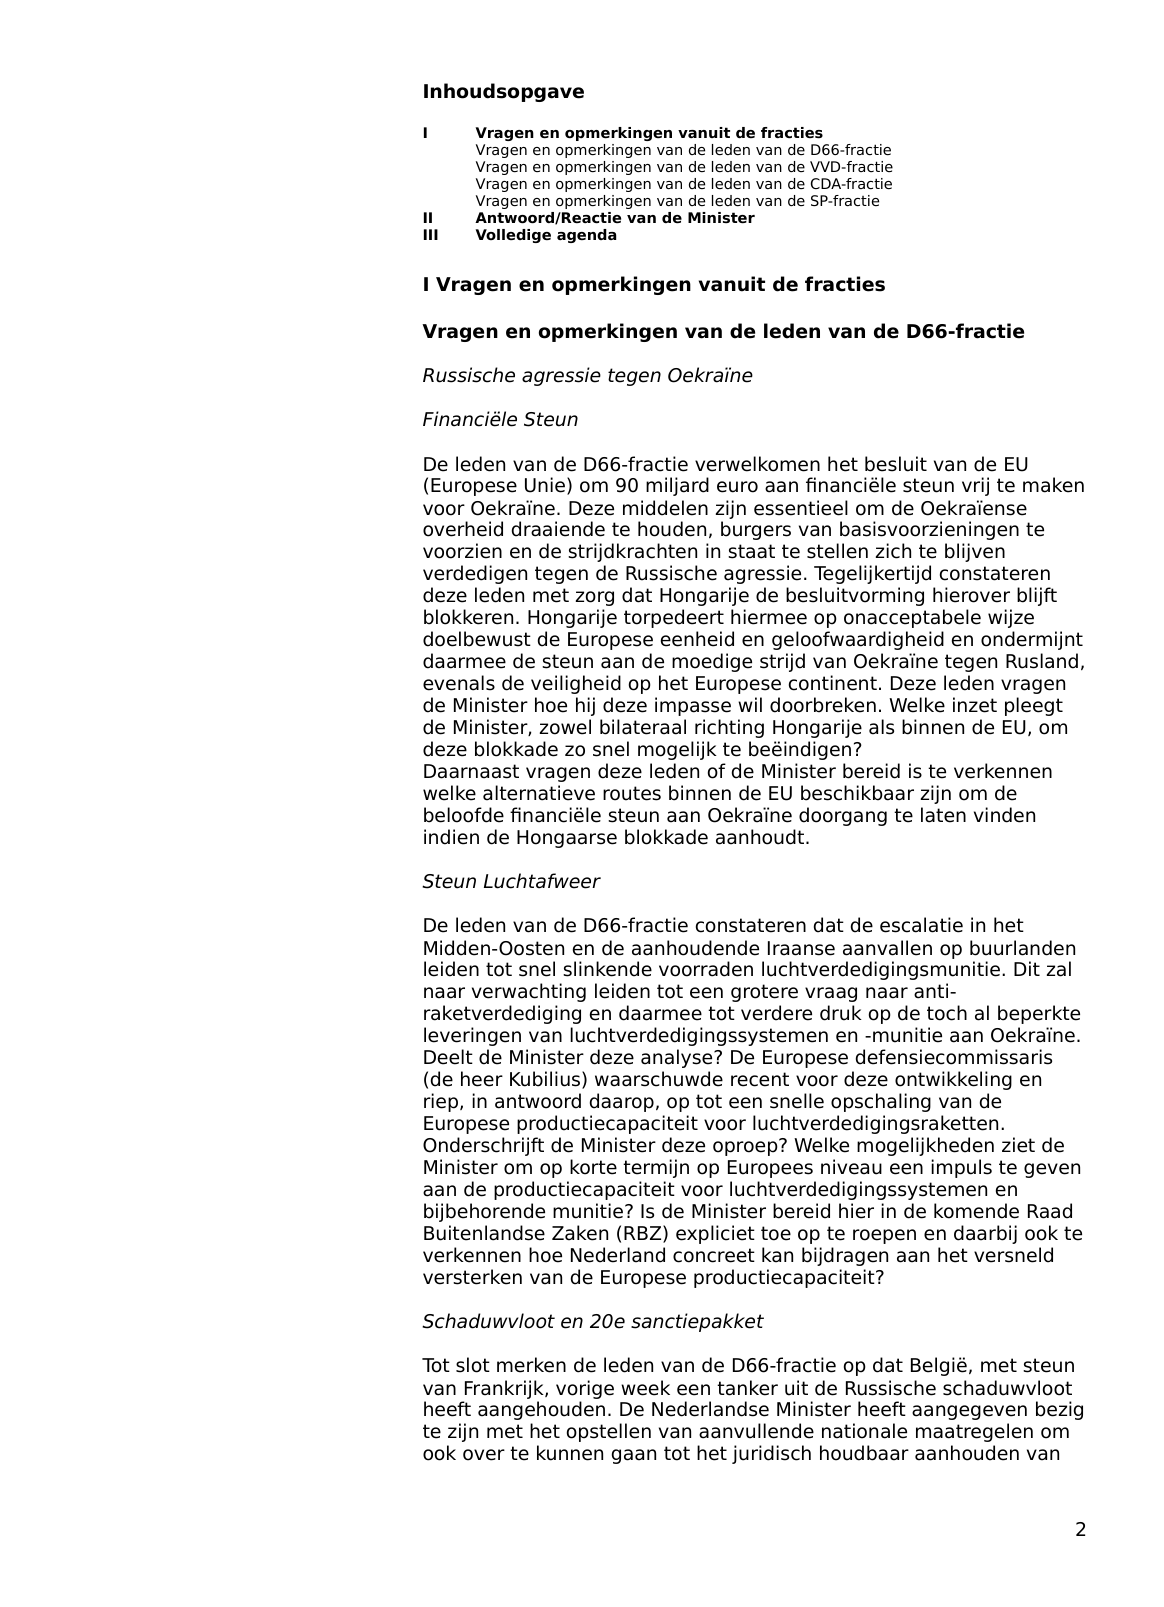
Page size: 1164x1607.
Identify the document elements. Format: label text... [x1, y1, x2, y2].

text De leden van de D66-fractie constateren dat de escalatie in het Midden-Oosten en de aanhoudende Iraanse aanvallen op buurlanden leiden tot snel slinkende voorraden luchtverdedigingsmunitie. Dit zal naar verwachting leiden tot een grotere vraag naar anti-raketverdediging en daarmee tot verdere druk op de toch al beperkte leveringen van luchtverdedigingssystemen en -munitie aan Oekraïne. Deelt de Minister deze analyse? De Europese defensiecommissaris (de heer Kubilius) waarschuwde recent voor deze ontwikkeling en riep, in antwoord daarop, op tot een snelle opschaling van de Europese productiecapaciteit voor luchtverdedigingsraketten. Onderschrijft de Minister deze oproep? Welke mogelijkheden ziet de Minister om op korte termijn op Europees niveau een impuls te geven aan de productiecapaciteit voor luchtverdedigingssystemen en bijbehorende munitie? Is de Minister bereid hier in de komende Raad Buitenlandse Zaken (RBZ) expliciet toe op te roepen en daarbij ook te verkennen hoe Nederland concreet kan bijdragen aan het versneld versterken van de Europese productiecapaciteit? [422, 915, 1087, 1289]
table_cell Vragen en opmerkingen van de leden van de CDA-fractie [470, 176, 1087, 193]
text Tot slot merken de leden van de D66-fractie op dat België, met steun van Frankrijk, vorige week een tanker uit de Russische schaduwvloot heeft aangehouden. De Nederlandse Minister heeft aangegeven bezig te zijn met het opstellen van aanvullende nationale maatregelen om ook over te kunnen gaan tot het juridisch houdbaar aanhouden van [422, 1355, 1087, 1465]
subtitle Russische agressie tegen Oekraïne [422, 365, 1087, 387]
subtitle Steun Luchtafweer [422, 871, 1087, 893]
table_cell II [422, 210, 469, 227]
table_header I [422, 125, 469, 142]
subtitle Vragen en opmerkingen van de leden van de D66-fractie [422, 321, 1087, 343]
table_cell Vragen en opmerkingen van de leden van de VVD-fractie [470, 159, 1087, 176]
subtitle Financiële Steun [422, 409, 1087, 431]
table_cell Volledige agenda [470, 227, 1087, 244]
table_cell [422, 142, 469, 159]
table_header Vragen en opmerkingen vanuit de fracties [470, 125, 1087, 142]
table_cell Antwoord/Reactie van de Minister [470, 210, 1087, 227]
text De leden van de D66-fractie verwelkomen het besluit van de EU (Europese Unie) om 90 miljard euro aan financiële steun vrij te maken voor Oekraïne. Deze middelen zijn essentieel om de Oekraïense overheid draaiende te houden, burgers van basisvoorzieningen te voorzien en de strijdkrachten in staat te stellen zich te blijven verdedigen tegen de Russische agressie. Tegelijkertijd constateren deze leden met zorg dat Hongarije de besluitvorming hierover blijft blokkeren. Hongarije torpedeert hiermee op onacceptabele wijze doelbewust de Europese eenheid en geloofwaardigheid en ondermijnt daarmee de steun aan de moedige strijd van Oekraïne tegen Rusland, evenals de veiligheid op het Europese continent. Deze leden vragen de Minister hoe hij deze impasse wil doorbreken. Welke inzet pleegt de Minister, zowel bilateraal richting Hongarije als binnen de EU, om deze blokkade zo snel mogelijk te beëindigen? [422, 453, 1087, 761]
table_cell [422, 176, 469, 193]
text Daarnaast vragen deze leden of de Minister bereid is te verkennen welke alternatieve routes binnen de EU beschikbaar zijn om de beloofde financiële steun aan Oekraïne doorgang te laten vinden indien de Hongaarse blokkade aanhoudt. [422, 761, 1087, 849]
table_cell [422, 159, 469, 176]
subtitle Inhoudsopgave [422, 81, 1087, 103]
table_cell III [422, 227, 469, 244]
subtitle Schaduwvloot en 20e sanctiepakket [422, 1311, 1087, 1333]
subtitle I Vragen en opmerkingen vanuit de fracties [422, 274, 1087, 296]
table_cell Vragen en opmerkingen van de leden van de D66-fractie [470, 142, 1087, 159]
table_cell [422, 193, 469, 210]
table_cell Vragen en opmerkingen van de leden van de SP-fractie [470, 193, 1087, 210]
